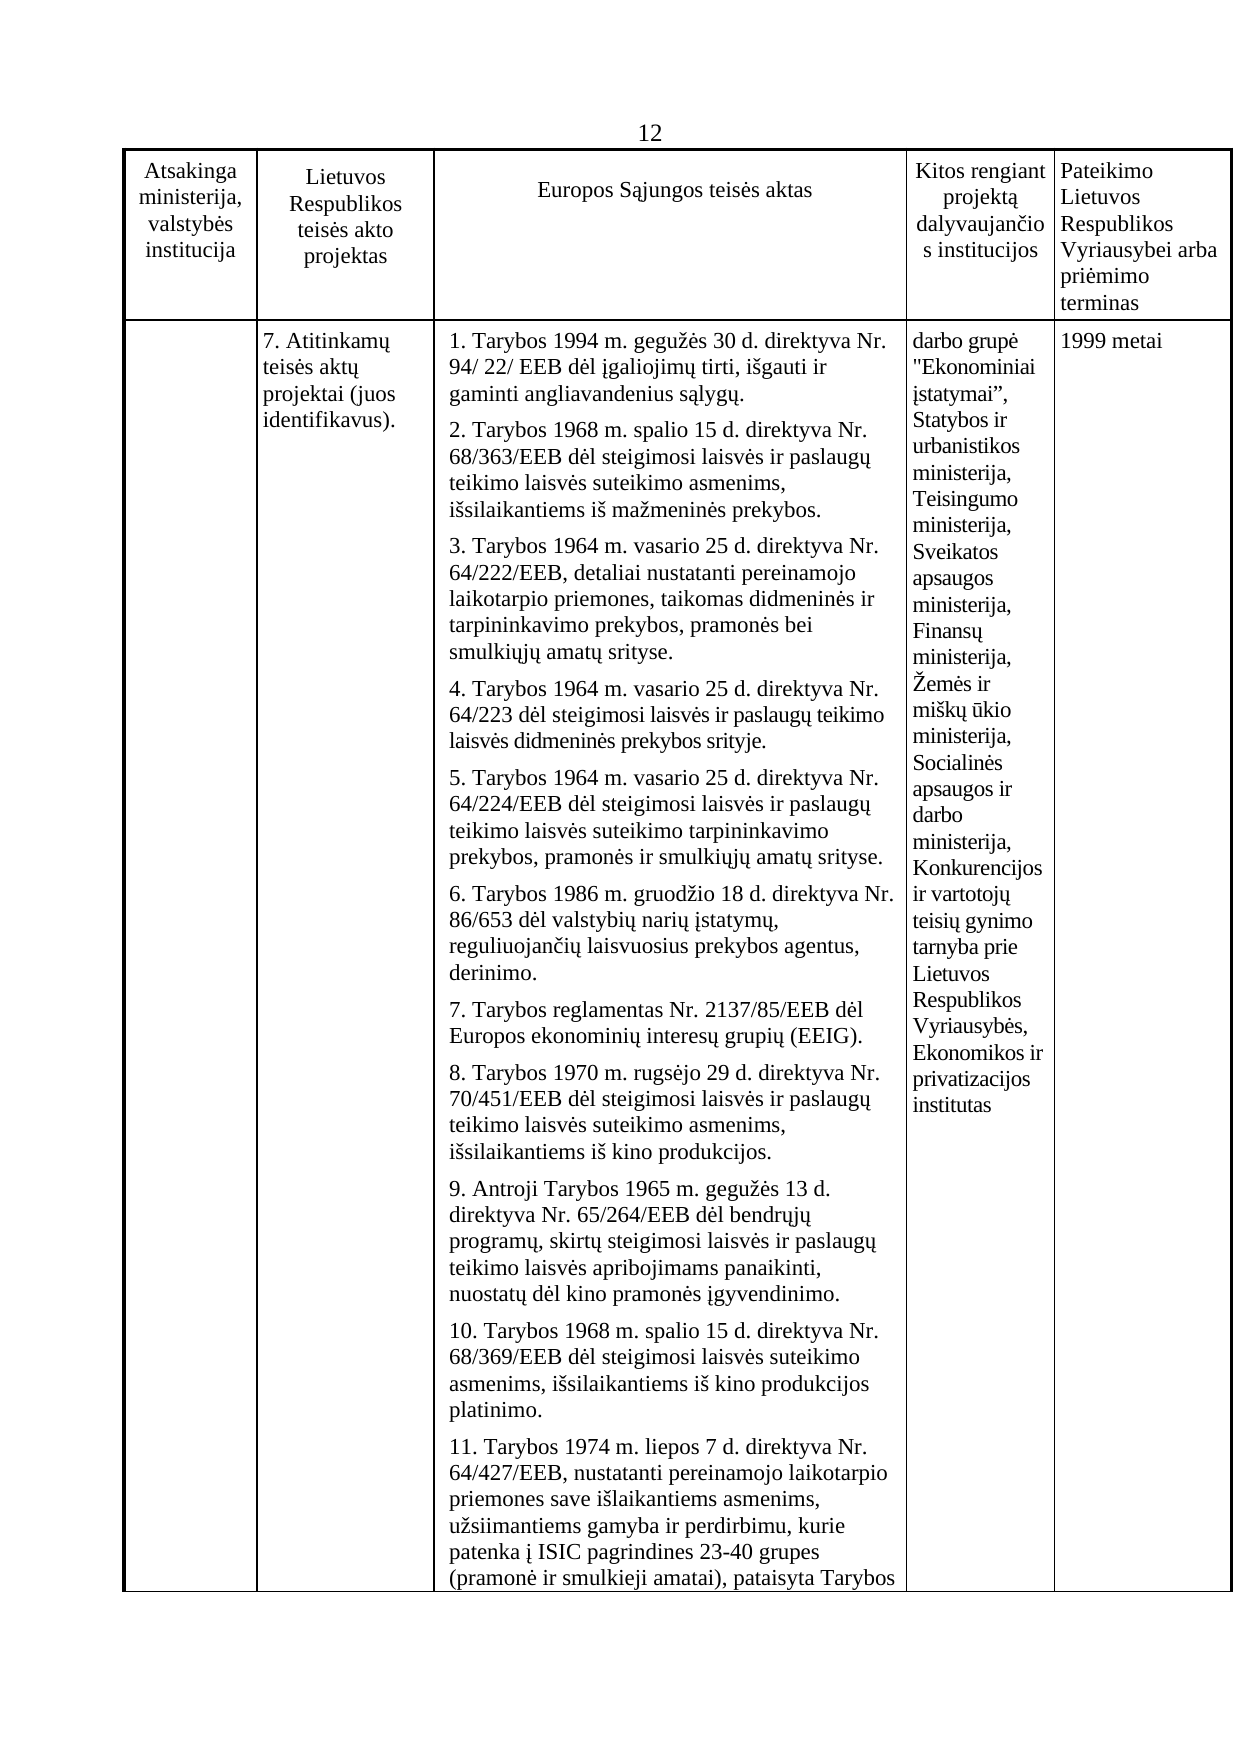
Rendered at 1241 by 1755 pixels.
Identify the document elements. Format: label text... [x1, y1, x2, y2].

table_cell darbo grupė "Ekonominiai įstatymai”, Statybos ir urbanistikos ministerija, Teisingumo ministerija, Sveikatos apsaugos ministerija, Finansų ministerija, Žemės ir miškų ūkio ministerija, Socialinės apsaugos ir darbo ministerija, Konkurencijos ir vartotojų teisių gynimo tarnyba prie Lietuvos Respublikos Vyriausybės, Ekonomikos ir privatizacijos institutas [907, 321, 1054, 1591]
table_cell 1. Tarybos 1994 m. gegužės 30 d. direktyva Nr. 94/ 22/ EEB dėl įgaliojimų tirti, išgauti ir gaminti angliavandenius sąlygų. 2. Tarybos 1968 m. spalio 15 d. direktyva Nr. 68/363/EEB dėl steigimosi laisvės ir paslaugų teikimo laisvės suteikimo asmenims, išsilaikantiems iš mažmeninės prekybos. 3. Tarybos 1964 m. vasario 25 d. direktyva Nr. 64/222/EEB, detaliai nustatanti pereinamojo laikotarpio priemones, taikomas didmeninės ir tarpininkavimo prekybos, pramonės bei smulkiųjų amatų srityse. 4. Tarybos 1964 m. vasario 25 d. direktyva Nr. 64/223 dėl steigimosi laisvės ir paslaugų teikimo laisvės didmeninės prekybos srityje. 5. Tarybos 1964 m. vasario 25 d. direktyva Nr. 64/224/EEB dėl steigimosi laisvės ir paslaugų teikimo laisvės suteikimo tarpininkavimo prekybos, pramonės ir smulkiųjų amatų srityse. 6. Tarybos 1986 m. gruodžio 18 d. direktyva Nr. 86/653 dėl valstybių narių įstatymų, reguliuojančių laisvuosius prekybos agentus, derinimo. 7. Tarybos reglamentas Nr. 2137/85/EEB dėl Europos ekonominių interesų grupių (EEIG). 8. Tarybos 1970 m. rugsėjo 29 d. direktyva Nr. 70/451/EEB dėl steigimosi laisvės ir paslaugų teikimo laisvės suteikimo asmenims, išsilaikantiems iš kino produkcijos. 9. Antroji Tarybos 1965 m. gegužės 13 d. direktyva Nr. 65/264/EEB dėl bendrųjų programų, skirtų steigimosi laisvės ir paslaugų teikimo laisvės apribojimams panaikinti, nuostatų dėl kino pramonės įgyvendinimo. 10. Tarybos 1968 m. spalio 15 d. direktyva Nr. 68/369/EEB dėl steigimosi laisvės suteikimo asmenims, išsilaikantiems iš kino produkcijos platinimo. 11. Tarybos 1974 m. liepos 7 d. direktyva Nr. 64/427/EEB, nustatanti pereinamojo laikotarpio priemones save išlaikantiems asmenims, užsiimantiems gamyba ir perdirbimu, kurie patenka į ISIC pagrindines 23-40 grupes (pramonė ir smulkieji amatai), pataisyta Tarybos [435, 321, 906, 1591]
table_header Europos Sąjungos teisės aktas [435, 151, 906, 319]
table_header Kitos rengiant projektą dalyvaujančios institucijos [907, 151, 1054, 319]
table_cell 7. Atitinkamų teisės aktų projektai (juos identifikavus). [258, 321, 433, 1591]
table_cell [126, 321, 256, 1591]
table_cell 1999 metai [1055, 321, 1230, 1591]
table_header Lietuvos Respublikos teisės akto projektas [258, 151, 433, 319]
table_header Atsakinga ministerija, valstybės institucija [126, 151, 256, 319]
table_header Pateikimo Lietuvos Respublikos Vyriausybei arba priėmimo terminas [1055, 151, 1230, 319]
